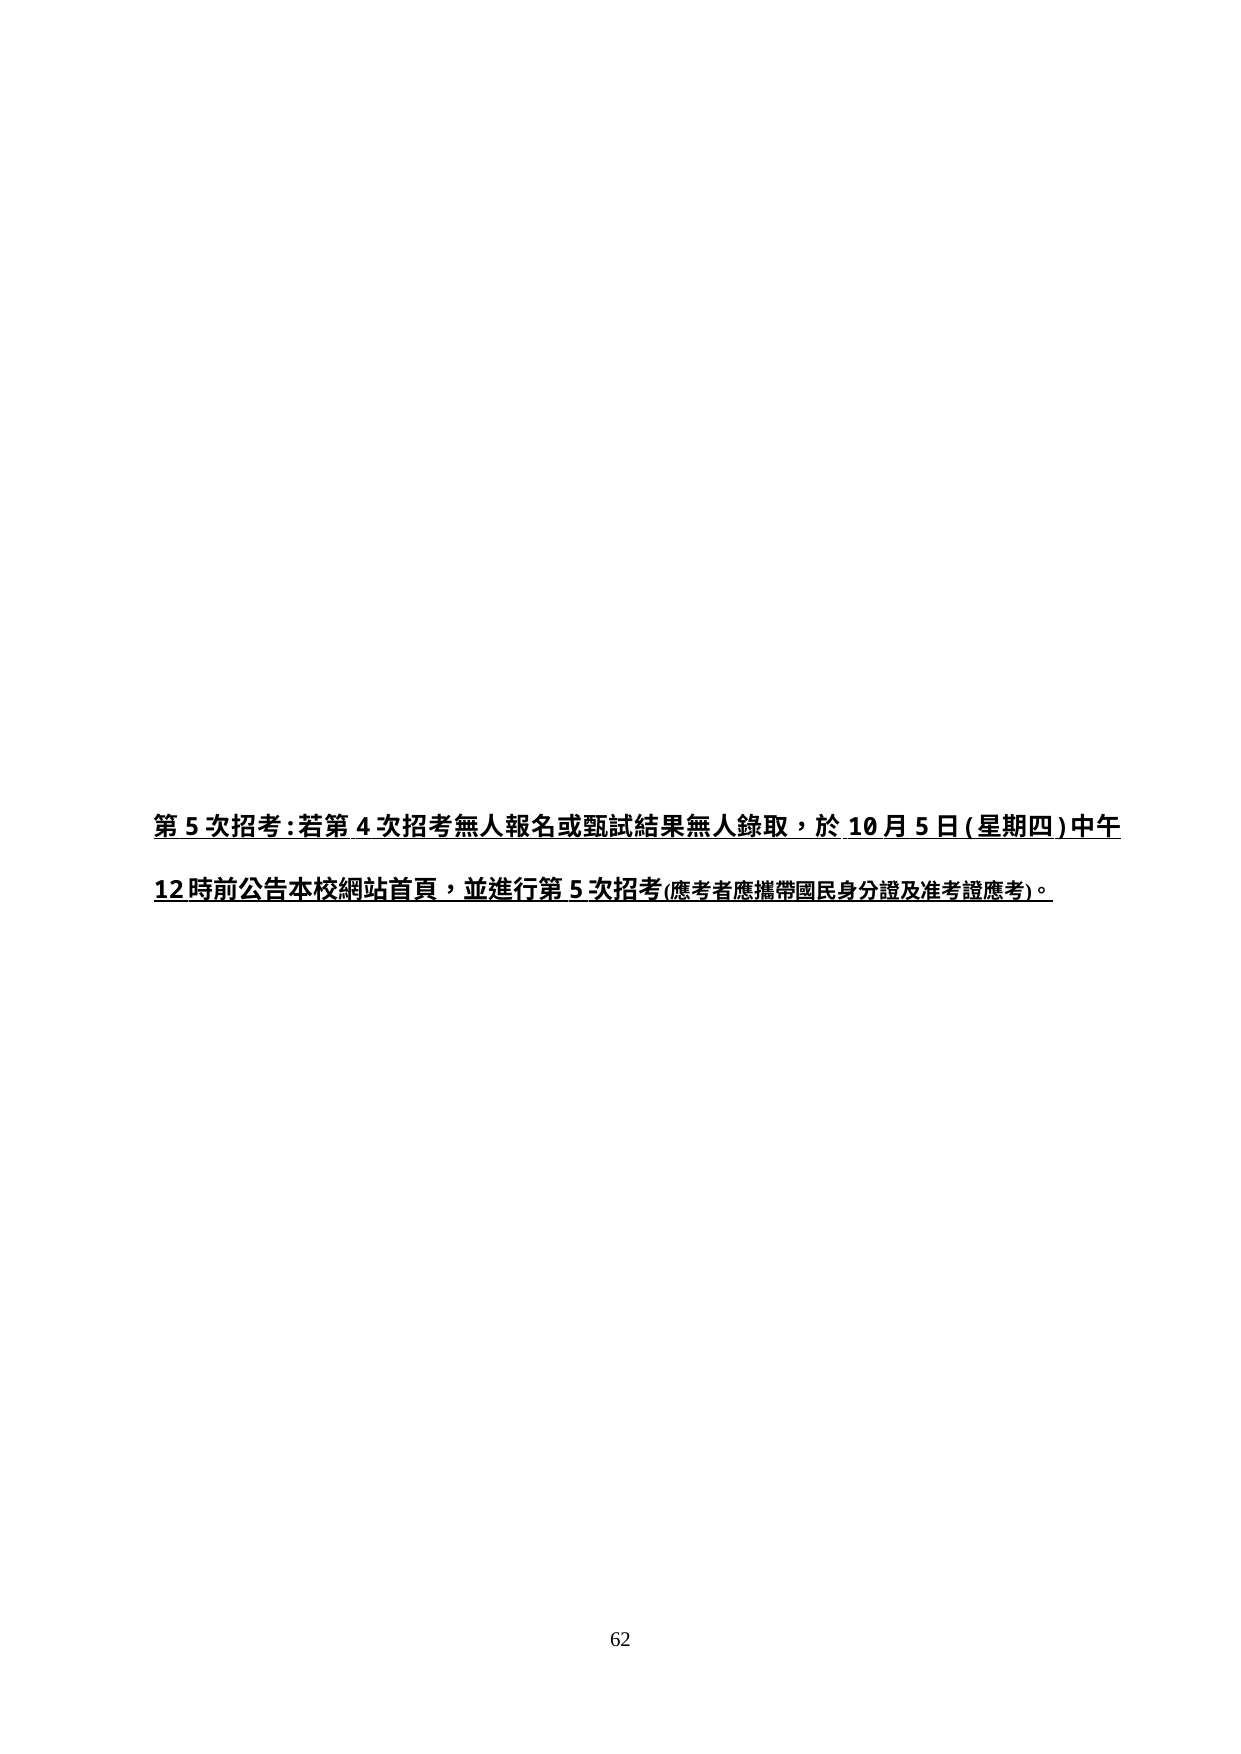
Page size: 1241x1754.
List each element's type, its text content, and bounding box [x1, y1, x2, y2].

text 第5次招考:若第4次招考無人報名或甄試結果無人錄取，於10月5日(星期四)中午12時前公告本校網站首頁，並進行第5次招考(應考者應攜帶國民身分證及准考證應考)。 [153, 783, 1122, 908]
